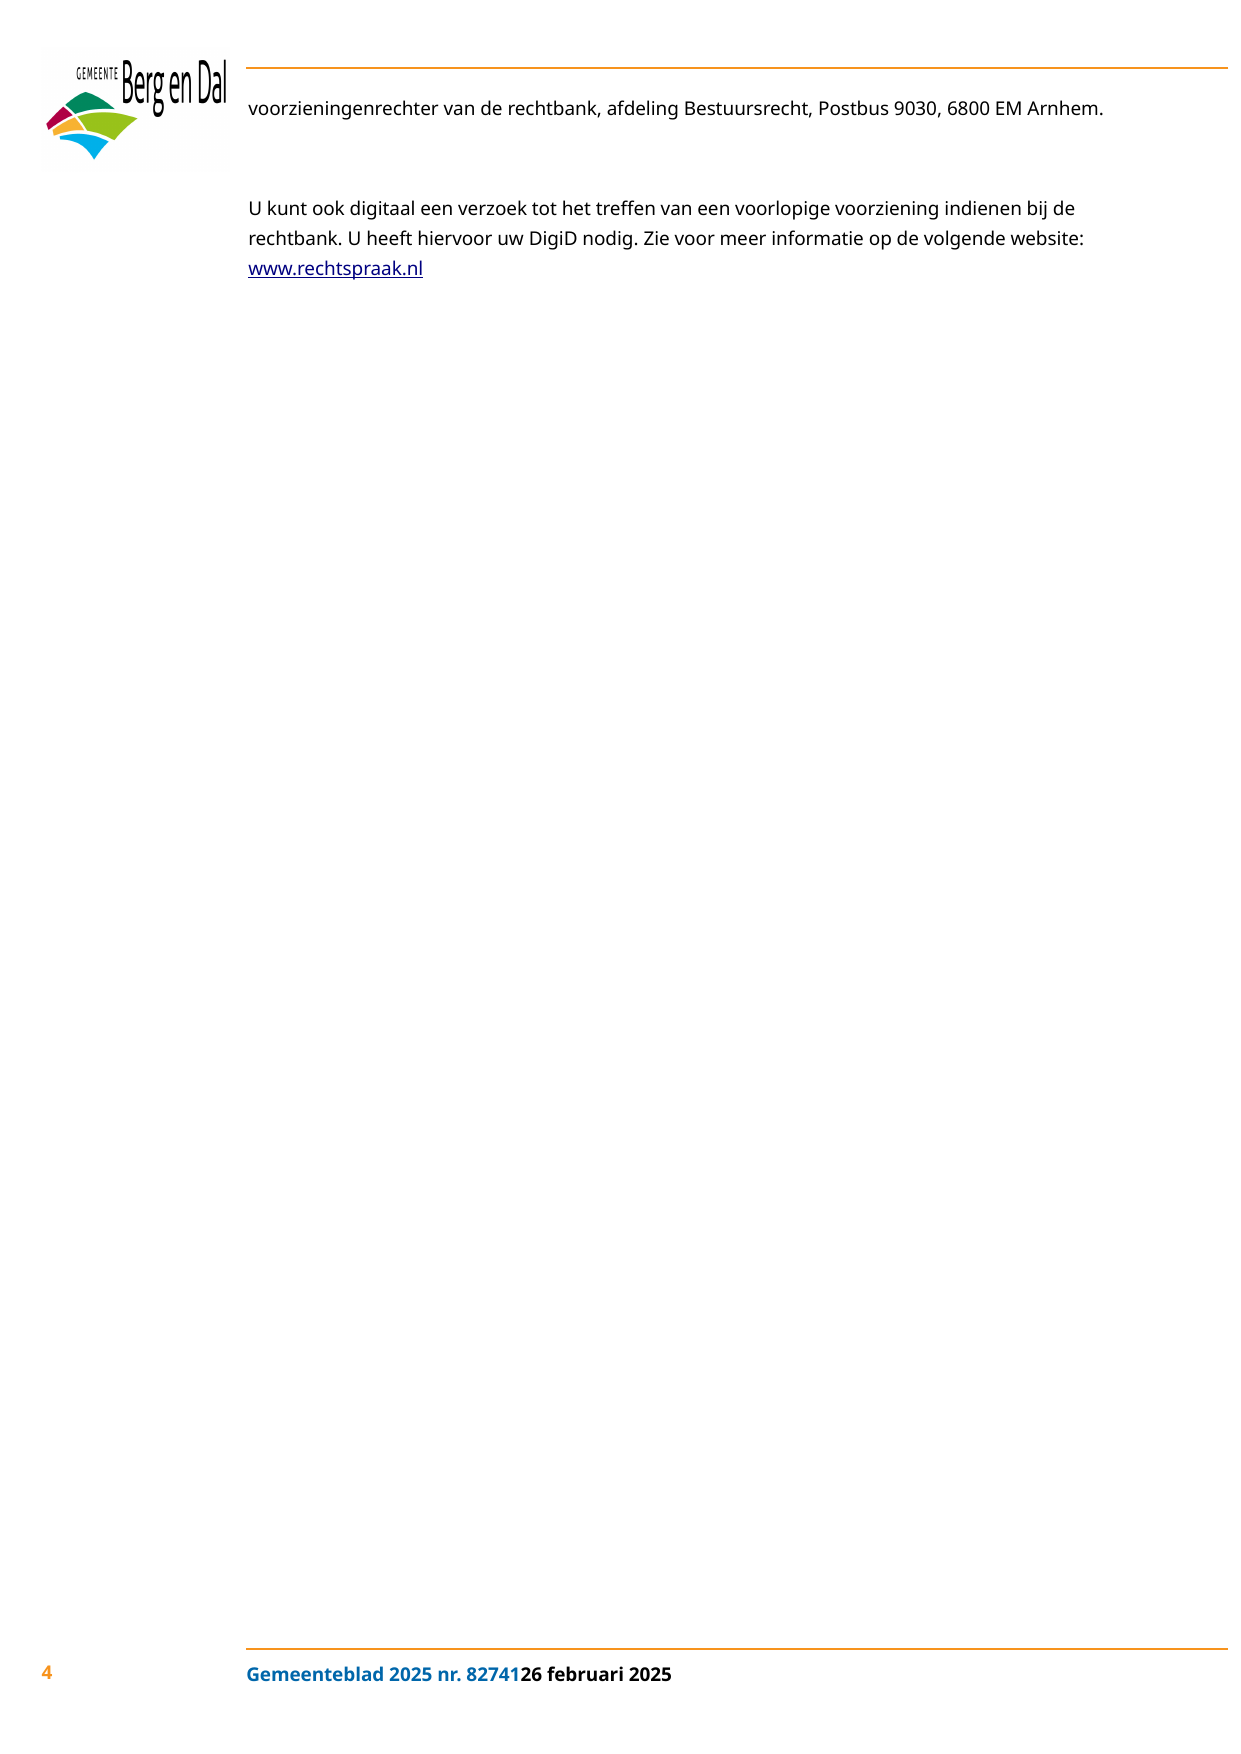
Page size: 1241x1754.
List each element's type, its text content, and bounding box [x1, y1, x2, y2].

text voorzieningenrechter van de rechtbank, afdeling Bestuursrecht, Postbus 9030, 6800 EM Arnhem. [248, 95, 1152, 121]
picture [41, 47, 231, 172]
text U kunt ook digitaal een verzoek tot het treffen van een voorlopige voorziening indienen bij de rechtbank. U heeft hiervoor uw DigiD nodig. Zie voor meer informatie op de volgende website: www.rechtspraak.nl [248, 196, 1152, 281]
